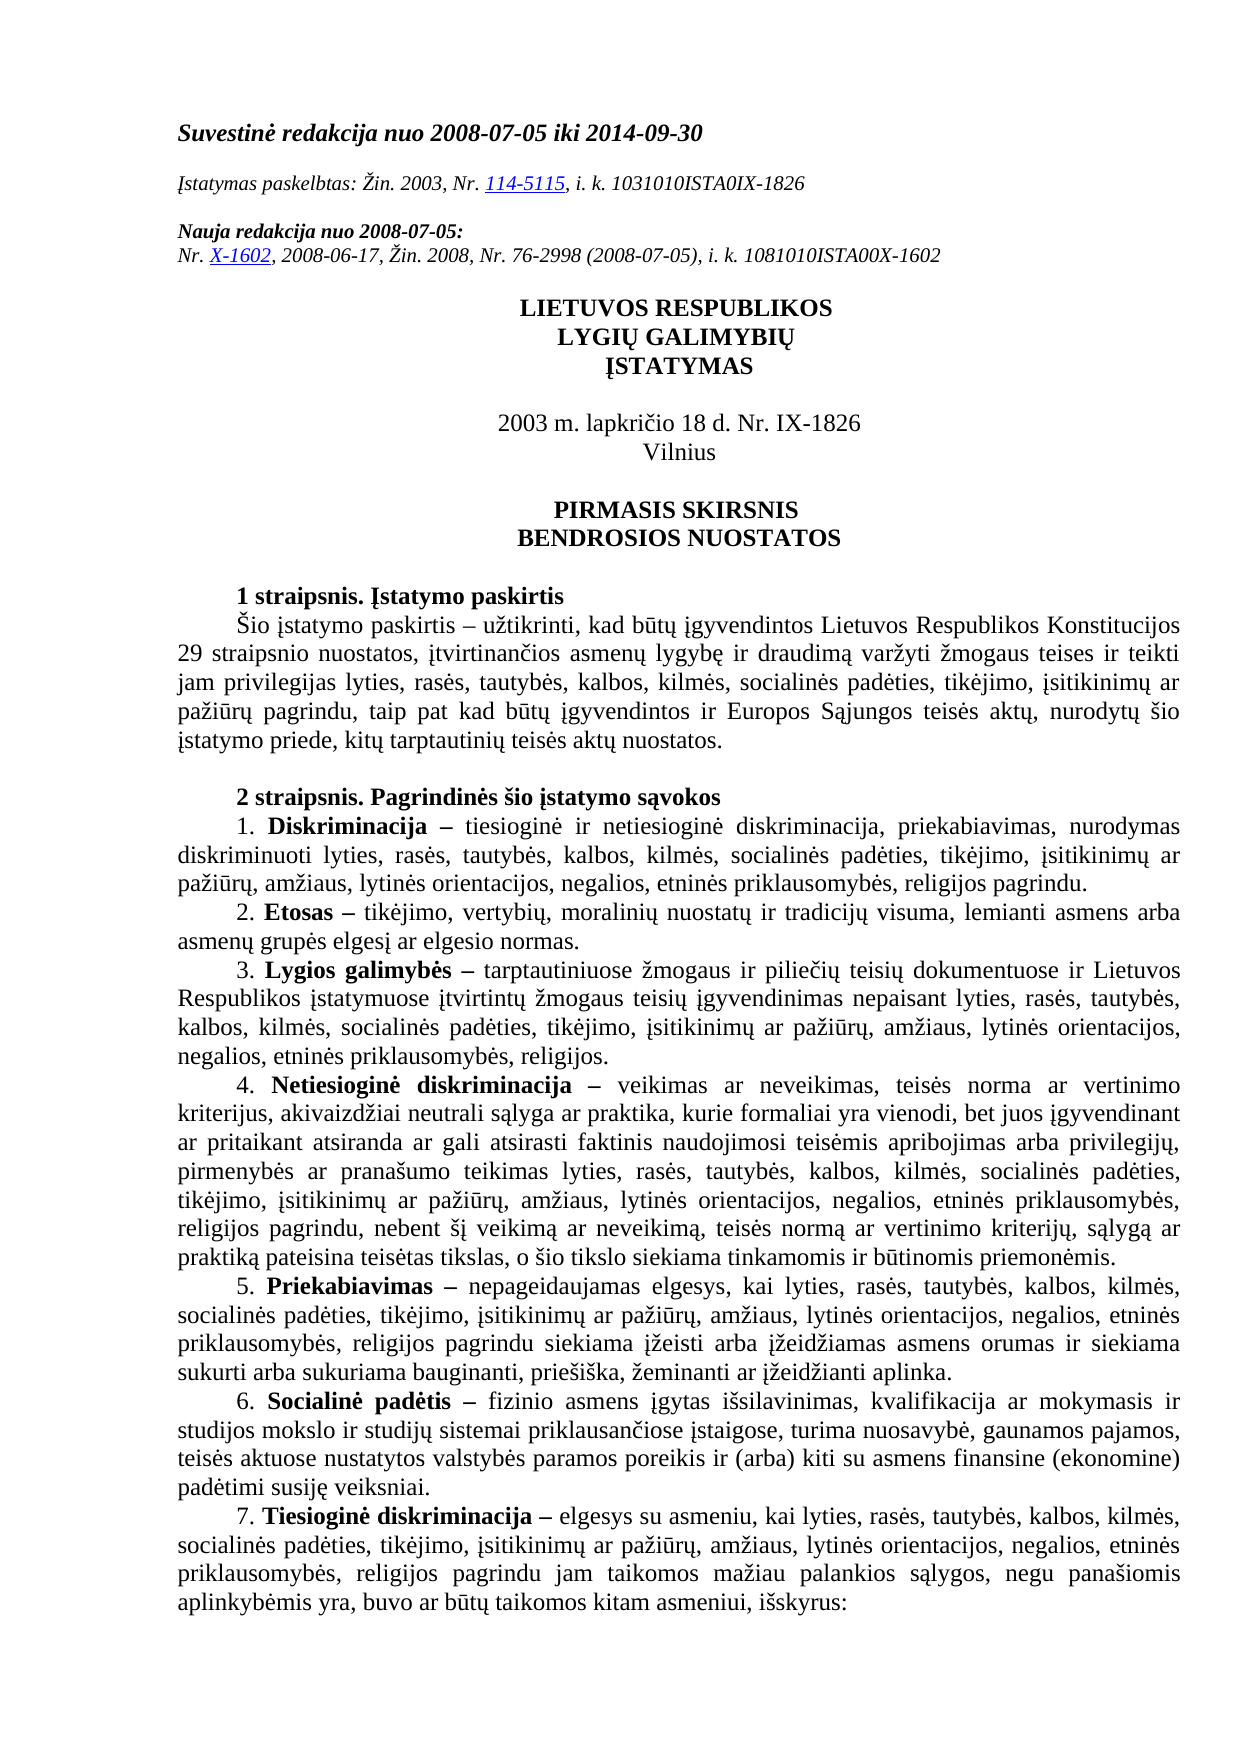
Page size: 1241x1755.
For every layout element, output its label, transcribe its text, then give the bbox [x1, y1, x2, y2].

text Nr. X-1602, 2008-06-17, Žin. 2008, Nr. 76-2998 (2008-07-05), i. k. 1081010ISTA00X-1602 [177, 243, 1181, 267]
text 6. Socialinė padėtis – fizinio asmens įgytas išsilavinimas, kvalifikacija ar mokymasis ir studijos mokslo ir studijų sistemai priklausančiose įstaigose, turima nuosavybė, gaunamos pajamos, teisės aktuose nustatytos valstybės paramos poreikis ir (arba) kiti su asmens finansine (ekonomine) padėtimi susiję veiksniai. [177, 1386, 1181, 1501]
text Šio įstatymo paskirtis – užtikrinti, kad būtų įgyvendintos Lietuvos Respublikos Konstitucijos 29 straipsnio nuostatos, įtvirtinančios asmenų lygybę ir draudimą varžyti žmogaus teises ir teikti jam privilegijas lyties, rasės, tautybės, kalbos, kilmės, socialinės padėties, tikėjimo, įsitikinimų ar pažiūrų pagrindu, taip pat kad būtų įgyvendintos ir Europos Sąjungos teisės aktų, nurodytų šio įstatymo priede, kitų tarptautinių teisės aktų nuostatos. [177, 610, 1181, 753]
text BENDROSIOS NUOSTATOS [177, 523, 1181, 552]
text 2003 m. lapkričio 18 d. Nr. IX-1826 [177, 408, 1181, 437]
text LIETUVOS RESPUBLIKOS LYGIŲ GALIMYBIŲ ĮSTATYMAS [177, 293, 1181, 380]
text 4. Netiesioginė diskriminacija – veikimas ar neveikimas, teisės norma ar vertinimo kriterijus, akivaizdžiai neutrali sąlyga ar praktika, kurie formaliai yra vienodi, bet juos įgyvendinant ar pritaikant atsiranda ar gali atsirasti faktinis naudojimosi teisėmis apribojimas arba privilegijų, pirmenybės ar pranašumo teikimas lyties, rasės, tautybės, kalbos, kilmės, socialinės padėties, tikėjimo, įsitikinimų ar pažiūrų, amžiaus, lytinės orientacijos, negalios, etninės priklausomybės, religijos pagrindu, nebent šį veikimą ar neveikimą, teisės normą ar vertinimo kriterijų, sąlygą ar praktiką pateisina teisėtas tikslas, o šio tikslo siekiama tinkamomis ir būtinomis priemonėmis. [177, 1070, 1181, 1271]
text 1. Diskriminacija – tiesioginė ir netiesioginė diskriminacija, priekabiavimas, nurodymas diskriminuoti lyties, rasės, tautybės, kalbos, kilmės, socialinės padėties, tikėjimo, įsitikinimų ar pažiūrų, amžiaus, lytinės orientacijos, negalios, etninės priklausomybės, religijos pagrindu. [177, 811, 1181, 897]
text 5. Priekabiavimas – nepageidaujamas elgesys, kai lyties, rasės, tautybės, kalbos, kilmės, socialinės padėties, tikėjimo, įsitikinimų ar pažiūrų, amžiaus, lytinės orientacijos, negalios, etninės priklausomybės, religijos pagrindu siekiama įžeisti arba įžeidžiamas asmens orumas ir siekiama sukurti arba sukuriama bauginanti, priešiška, žeminanti ar įžeidžianti aplinka. [177, 1271, 1181, 1386]
text 2. Etosas – tikėjimo, vertybių, moralinių nuostatų ir tradicijų visuma, lemianti asmens arba asmenų grupės elgesį ar elgesio normas. [177, 897, 1181, 955]
text 7. Tiesioginė diskriminacija – elgesys su asmeniu, kai lyties, rasės, tautybės, kalbos, kilmės, socialinės padėties, tikėjimo, įsitikinimų ar pažiūrų, amžiaus, lytinės orientacijos, negalios, etninės priklausomybės, religijos pagrindu jam taikomos mažiau palankios sąlygos, negu panašiomis aplinkybėmis yra, buvo ar būtų taikomos kitam asmeniui, išskyrus: [177, 1501, 1181, 1616]
text 2 straipsnis. Pagrindinės šio įstatymo sąvokos [177, 782, 1181, 811]
text Įstatymas paskelbtas: Žin. 2003, Nr. 114-5115, i. k. 1031010ISTA0IX-1826 [177, 171, 1181, 195]
text 3. Lygios galimybės – tarptautiniuose žmogaus ir piliečių teisių dokumentuose ir Lietuvos Respublikos įstatymuose įtvirtintų žmogaus teisių įgyvendinimas nepaisant lyties, rasės, tautybės, kalbos, kilmės, socialinės padėties, tikėjimo, įsitikinimų ar pažiūrų, amžiaus, lytinės orientacijos, negalios, etninės priklausomybės, religijos. [177, 955, 1181, 1070]
text Suvestinė redakcija nuo 2008-07-05 iki 2014-09-30 [177, 118, 1181, 147]
text Nauja redakcija nuo 2008-07-05: [177, 219, 1181, 243]
text Vilnius [177, 437, 1181, 466]
text PIRMASIS SKIRSNIS [177, 495, 1181, 523]
text 1 straipsnis. Įstatymo paskirtis [177, 581, 1181, 610]
